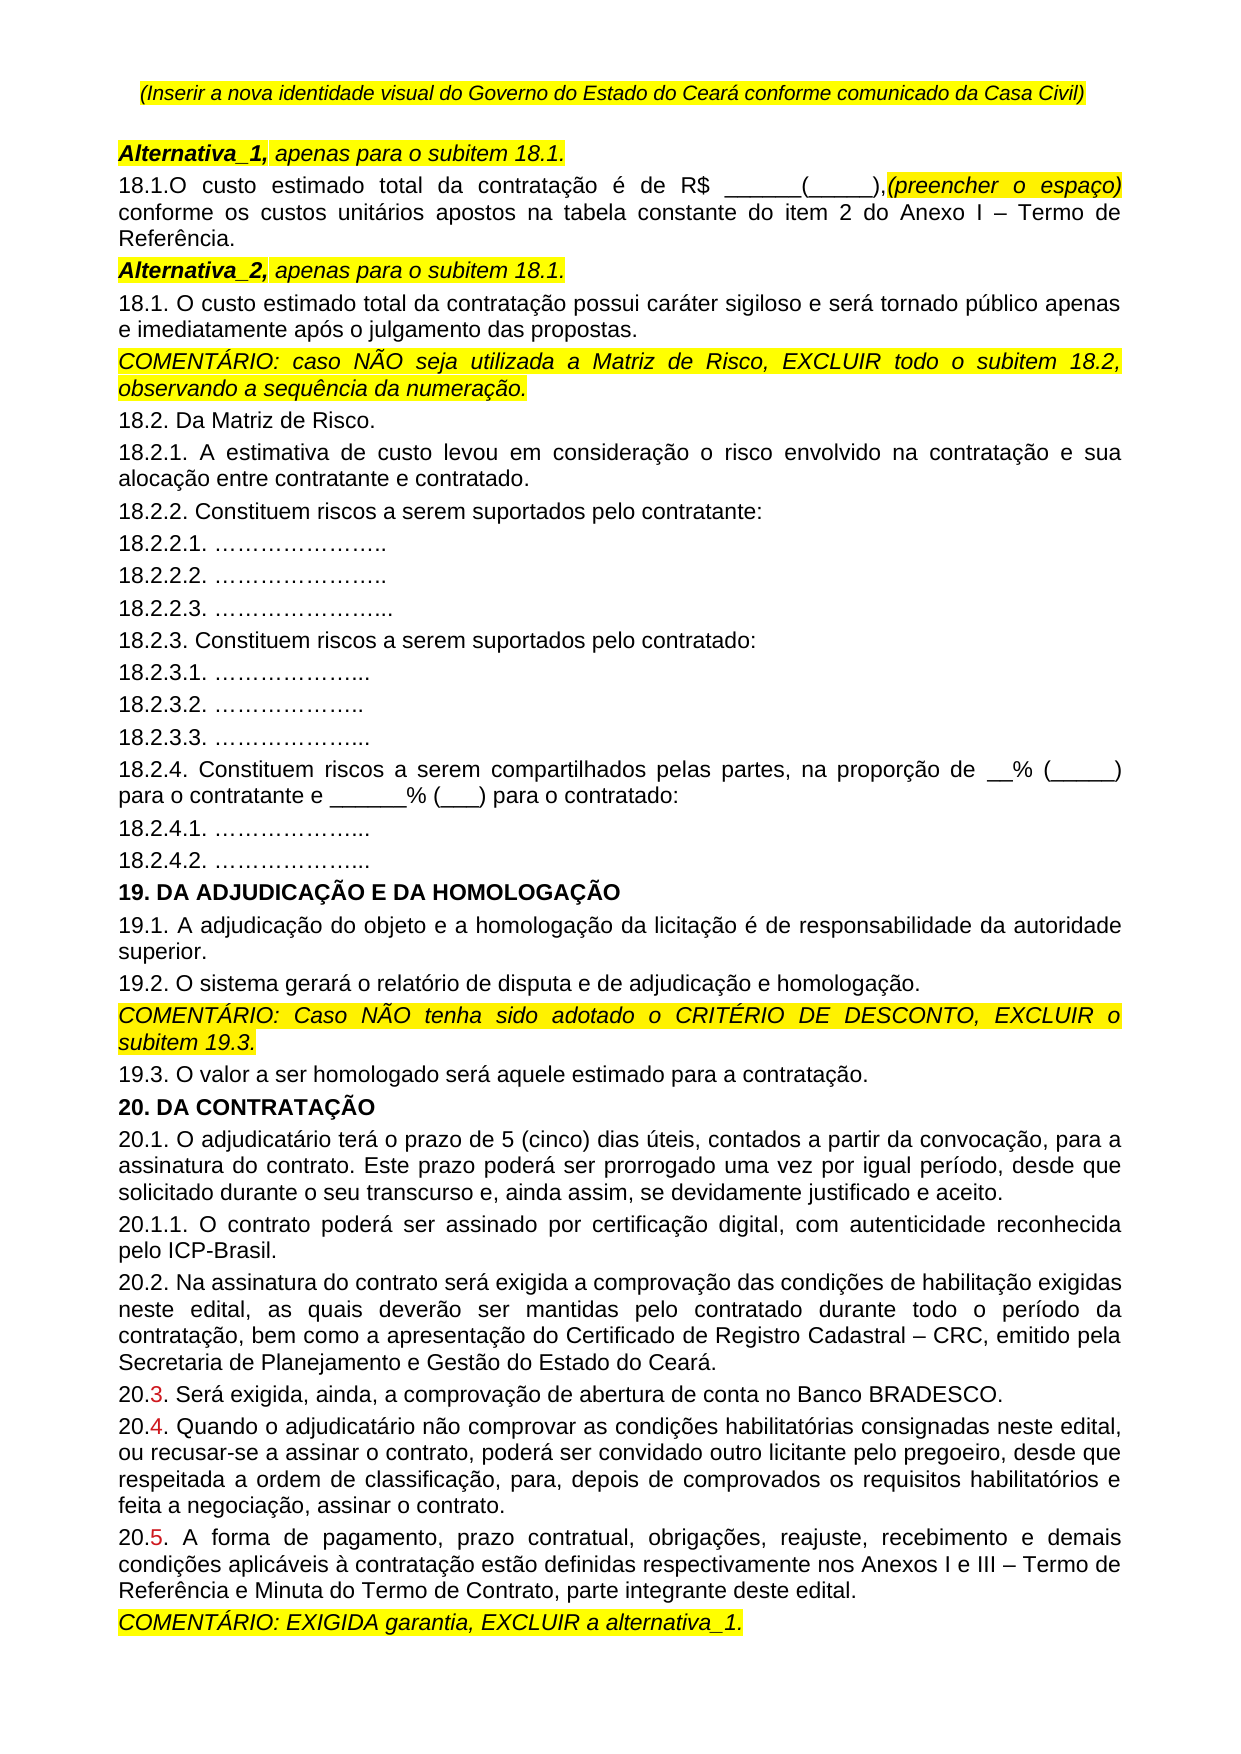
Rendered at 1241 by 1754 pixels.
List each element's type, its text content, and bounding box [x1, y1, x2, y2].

text 18.2.4.1. ………………... [118, 815, 1122, 841]
text 20.5. A forma de pagamento, prazo contratual, obrigações, reajuste, recebimento e demais condições aplicáveis à contratação estão definidas respectivamente nos Anexos I e III – Termo de Referência e Minuta do Termo de Contrato, parte integrante deste edital. [118, 1524, 1122, 1603]
text 19. DA ADJUDICAÇÃO E DA HOMOLOGAÇÃO [118, 879, 1122, 906]
text 18.1.O custo estimado total da contratação é de R$ ______(_____),(preencher o espaço) conforme os custos unitários apostos na tabela constante do item 2 do Anexo I – Termo de Referência. [118, 172, 1122, 251]
text 18.2. Da Matriz de Risco. [118, 407, 1122, 433]
text COMENTÁRIO: EXIGIDA garantia, EXCLUIR a alternativa_1. [118, 1609, 1122, 1636]
text COMENTÁRIO: Caso NÃO tenha sido adotado o CRITÉRIO DE DESCONTO, EXCLUIR o subitem 19.3. [118, 1002, 1122, 1055]
text 20.3. Será exigida, ainda, a comprovação de abertura de conta no Banco BRADESCO. [118, 1381, 1122, 1407]
text 18.2.4. Constituem riscos a serem compartilhados pelas partes, na proporção de __% (_____) para o contratante e ______% (___) para o contratado: [118, 756, 1122, 809]
text 20.4. Quando o adjudicatário não comprovar as condições habilitatórias consignadas neste edital, ou recusar-se a assinar o contrato, poderá ser convidado outro licitante pelo pregoeiro, desde que respeitada a ordem de classificação, para, depois de comprovados os requisitos habilitatórios e feita a negociação, assinar o contrato. [118, 1413, 1122, 1518]
text 20.1.1. O contrato poderá ser assinado por certificação digital, com autenticidade reconhecida pelo ICP-Brasil. [118, 1211, 1122, 1263]
text 18.2.2.3. …………………... [118, 594, 1122, 621]
text 19.3. O valor a ser homologado será aquele estimado para a contratação. [118, 1061, 1122, 1087]
text 18.2.1. A estimativa de custo levou em consideração o risco envolvido na contratação e sua alocação entre contratante e contratado. [118, 439, 1122, 492]
text 18.2.3.1. ………………... [118, 659, 1122, 686]
text 20. DA CONTRATAÇÃO [118, 1093, 1122, 1120]
text 19.2. O sistema gerará o relatório de disputa e de adjudicação e homologação. [118, 970, 1122, 997]
text Alternativa_2, apenas para o subitem 18.1. [118, 257, 1122, 283]
text 18.1. O custo estimado total da contratação possui caráter sigiloso e será tornado público apenas e imediatamente após o julgamento das propostas. [118, 289, 1122, 342]
text 18.2.3.2. ……………….. [118, 691, 1122, 718]
text 18.2.4.2. ………………... [118, 847, 1122, 873]
text 18.2.2.2. ………………….. [118, 562, 1122, 589]
text 18.2.2. Constituem riscos a serem suportados pelo contratante: [118, 498, 1122, 524]
text 18.2.2.1. ………………….. [118, 530, 1122, 556]
text 18.2.3.3. ………………... [118, 724, 1122, 750]
text COMENTÁRIO: caso NÃO seja utilizada a Matriz de Risco, EXCLUIR todo o subitem 18.2, observando a sequência da numeração. [118, 348, 1122, 401]
text 20.2. Na assinatura do contrato será exigida a comprovação das condições de habilitação exigidas neste edital, as quais deverão ser mantidas pelo contratado durante todo o período da contratação, bem como a apresentação do Certificado de Registro Cadastral – CRC, emitido pela Secretaria de Planejamento e Gestão do Estado do Ceará. [118, 1269, 1122, 1375]
text 20.1. O adjudicatário terá o prazo de 5 (cinco) dias úteis, contados a partir da convocação, para a assinatura do contrato. Este prazo poderá ser prorrogado uma vez por igual período, desde que solicitado durante o seu transcurso e, ainda assim, se devidamente justificado e aceito. [118, 1126, 1122, 1205]
text Alternativa_1, apenas para o subitem 18.1. [118, 140, 1122, 166]
text 18.2.3. Constituem riscos a serem suportados pelo contratado: [118, 627, 1122, 653]
text 19.1. A adjudicação do objeto e a homologação da licitação é de responsabilidade da autoridade superior. [118, 912, 1122, 964]
